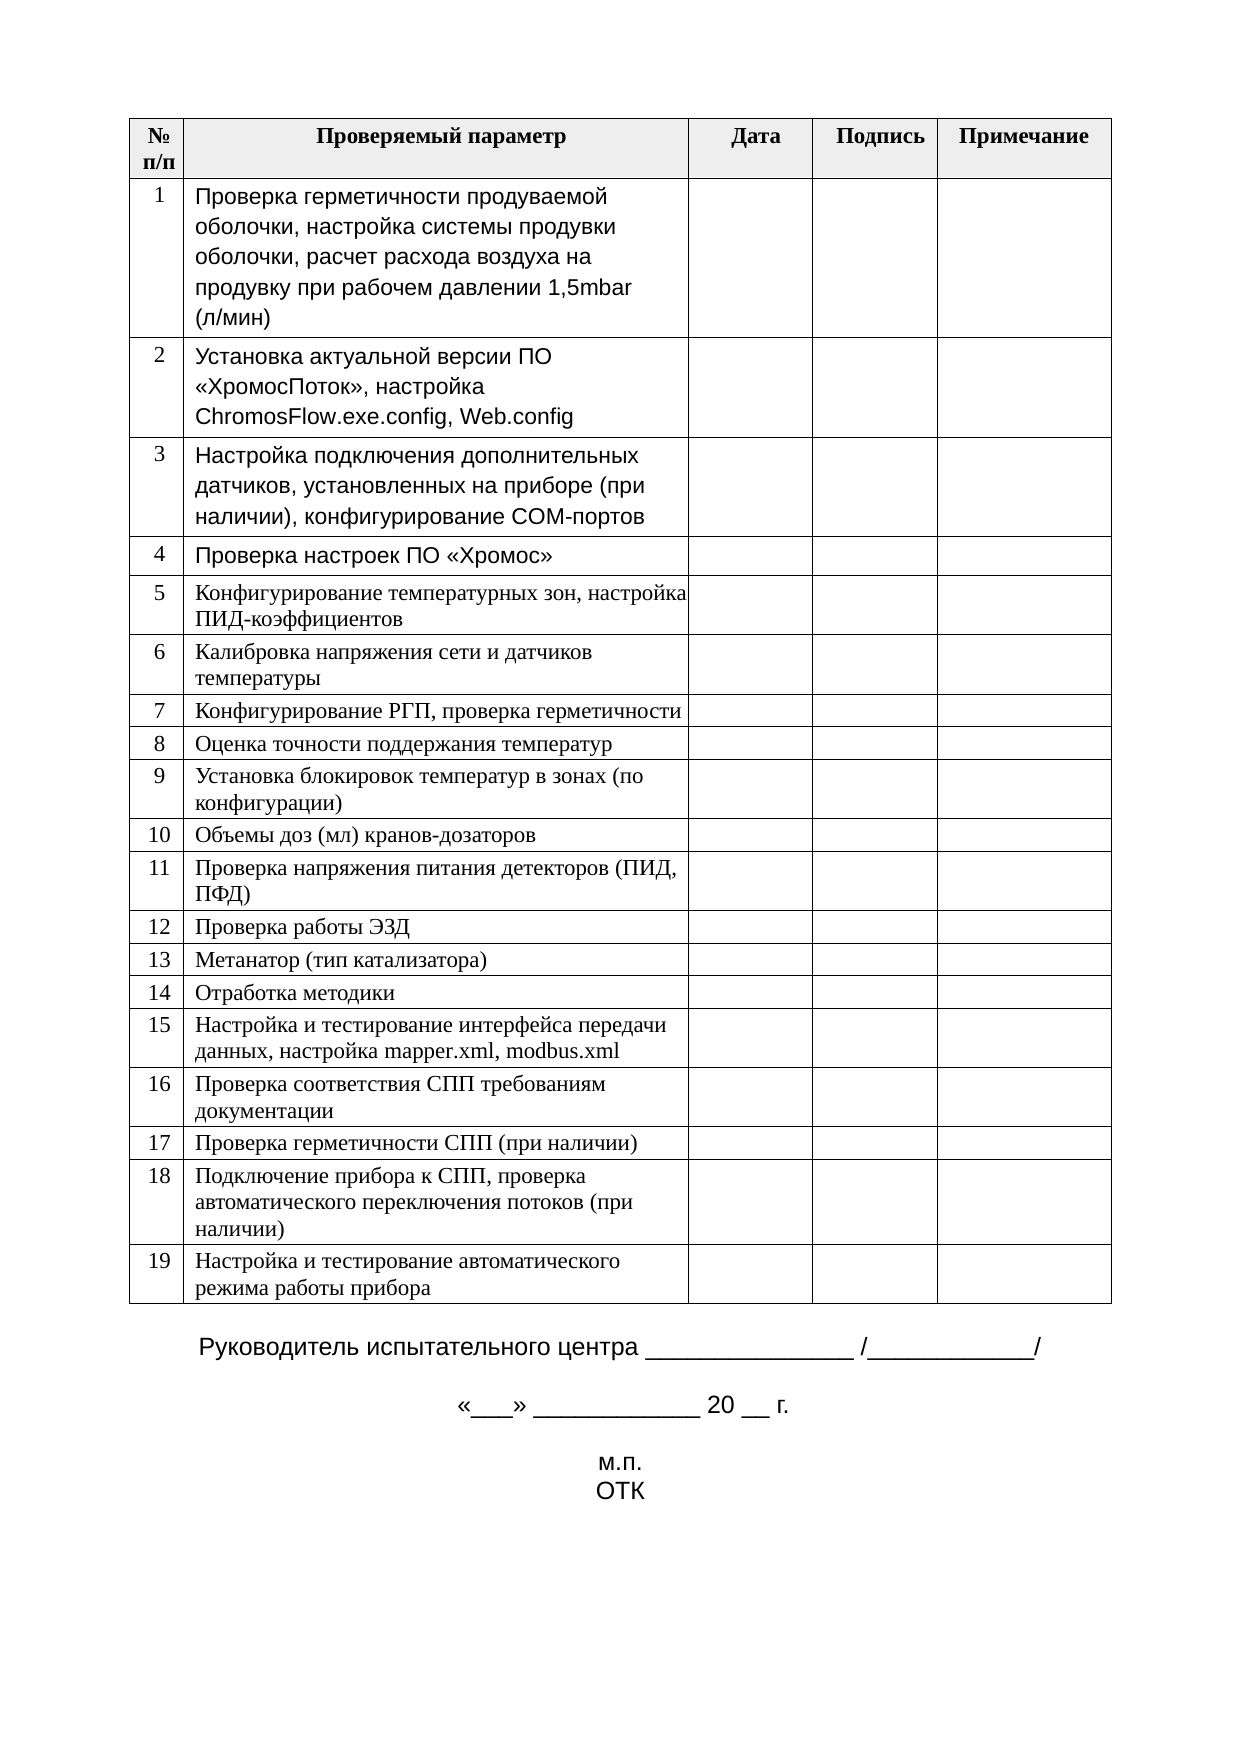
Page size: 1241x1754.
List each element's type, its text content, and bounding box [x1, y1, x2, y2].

table_cell [813, 338, 937, 437]
table_cell Проверка соответствия СПП требованиям документации [184, 1068, 688, 1126]
table_cell 1 [130, 179, 183, 337]
table_cell [813, 1068, 937, 1126]
table_cell [689, 727, 812, 759]
table_cell 15 [130, 1009, 183, 1067]
table_cell Установка актуальной версии ПО «ХромосПоток», настройка ChromosFlow.exe.config, Web.config [184, 338, 688, 437]
table_cell Отработка методики [184, 976, 688, 1008]
table_cell Проверка герметичности СПП (при наличии) [184, 1127, 688, 1159]
table_cell 8 [130, 727, 183, 759]
table_cell [938, 576, 1111, 634]
table_cell Настройка подключения дополнительных датчиков, установленных на приборе (при наличии), конфигурирование COM-портов [184, 438, 688, 536]
table_cell [689, 944, 812, 975]
table_cell [938, 760, 1111, 818]
text ОТК [75, 1476, 1165, 1505]
table_cell Проверка работы ЭЗД [184, 911, 688, 942]
table_header Примечание [938, 119, 1111, 177]
table_cell [813, 1160, 937, 1244]
table_cell 11 [130, 852, 183, 910]
table_cell 5 [130, 576, 183, 634]
table_cell [689, 635, 812, 693]
table_cell [689, 438, 812, 536]
table_cell [813, 976, 937, 1008]
table_cell [938, 727, 1111, 759]
table_cell Проверка напряжения питания детекторов (ПИД, ПФД) [184, 852, 688, 910]
table_cell [938, 438, 1111, 536]
text Руководитель испытательного центра _______________ /____________/ [75, 1332, 1165, 1361]
table_cell [689, 852, 812, 910]
table_cell [813, 179, 937, 337]
table_cell [938, 819, 1111, 851]
table_cell [813, 760, 937, 818]
text «___» ____________ 20 __ г. [75, 1390, 1165, 1419]
table_cell [813, 1009, 937, 1067]
table_cell 4 [130, 537, 183, 575]
table_cell 13 [130, 944, 183, 975]
table_cell Конфигурирование РГП, проверка герметичности [184, 695, 688, 726]
table_cell [689, 537, 812, 575]
table_cell Калибровка напряжения сети и датчиков температуры [184, 635, 688, 693]
table_cell [813, 576, 937, 634]
table_cell [813, 911, 937, 942]
table_cell [813, 695, 937, 726]
table_cell 3 [130, 438, 183, 536]
table_cell Конфигурирование температурных зон, настройка ПИД-коэффициентов [184, 576, 688, 634]
text м.п. [75, 1447, 1165, 1476]
table_cell 2 [130, 338, 183, 437]
table_cell [938, 1160, 1111, 1244]
table_cell [938, 537, 1111, 575]
table_cell [813, 944, 937, 975]
table_cell Оценка точности поддержания температур [184, 727, 688, 759]
table_cell 10 [130, 819, 183, 851]
table_cell Проверка герметичности продуваемой оболочки, настройка системы продувки оболочки, расчет расхода воздуха на продувку при рабочем давлении 1,5mbar (л/мин) [184, 179, 688, 337]
table_cell 18 [130, 1160, 183, 1244]
table_cell [689, 911, 812, 942]
table_cell [938, 944, 1111, 975]
table_cell [689, 1127, 812, 1159]
table_cell [938, 1068, 1111, 1126]
table_header Проверяемый параметр [184, 119, 688, 177]
table_cell [938, 179, 1111, 337]
table_cell [689, 1068, 812, 1126]
table_cell Настройка и тестирование интерфейса передачи данных, настройка mapper.xml, modbus.xml [184, 1009, 688, 1067]
table_cell [938, 911, 1111, 942]
table_cell 12 [130, 911, 183, 942]
table_cell [813, 727, 937, 759]
table_cell [689, 338, 812, 437]
table_cell [813, 819, 937, 851]
table_cell [938, 852, 1111, 910]
table_cell [938, 695, 1111, 726]
table_cell [813, 852, 937, 910]
table_cell 6 [130, 635, 183, 693]
table_cell [689, 695, 812, 726]
table_cell [813, 1127, 937, 1159]
table_cell [689, 1160, 812, 1244]
table_header Дата [689, 119, 812, 177]
table_cell Проверка настроек ПО «Хромос» [184, 537, 688, 575]
table_cell [938, 338, 1111, 437]
table_cell [938, 1009, 1111, 1067]
table_cell Подключение прибора к СПП, проверка автоматического переключения потоков (при наличии) [184, 1160, 688, 1244]
table_cell 9 [130, 760, 183, 818]
table_cell [689, 1009, 812, 1067]
table_cell [689, 819, 812, 851]
table_cell [689, 576, 812, 634]
table_cell 19 [130, 1245, 183, 1303]
table_cell Метанатор (тип катализатора) [184, 944, 688, 975]
table_cell [689, 179, 812, 337]
table_cell [938, 1245, 1111, 1303]
table_cell 14 [130, 976, 183, 1008]
table_cell 16 [130, 1068, 183, 1126]
table_cell Настройка и тестирование автоматического режима работы прибора [184, 1245, 688, 1303]
table_cell [689, 1245, 812, 1303]
table_header Подпись [813, 119, 937, 177]
table_cell [689, 760, 812, 818]
table_cell [813, 537, 937, 575]
table_cell [813, 635, 937, 693]
table_header № п/п [130, 119, 183, 177]
table_cell Объемы доз (мл) кранов-дозаторов [184, 819, 688, 851]
table_cell 7 [130, 695, 183, 726]
table_cell [938, 635, 1111, 693]
table_cell [813, 438, 937, 536]
table_cell [938, 976, 1111, 1008]
table_cell 17 [130, 1127, 183, 1159]
table_cell [813, 1245, 937, 1303]
table_cell [689, 976, 812, 1008]
table_cell [938, 1127, 1111, 1159]
table_cell Установка блокировок температур в зонах (по конфигурации) [184, 760, 688, 818]
